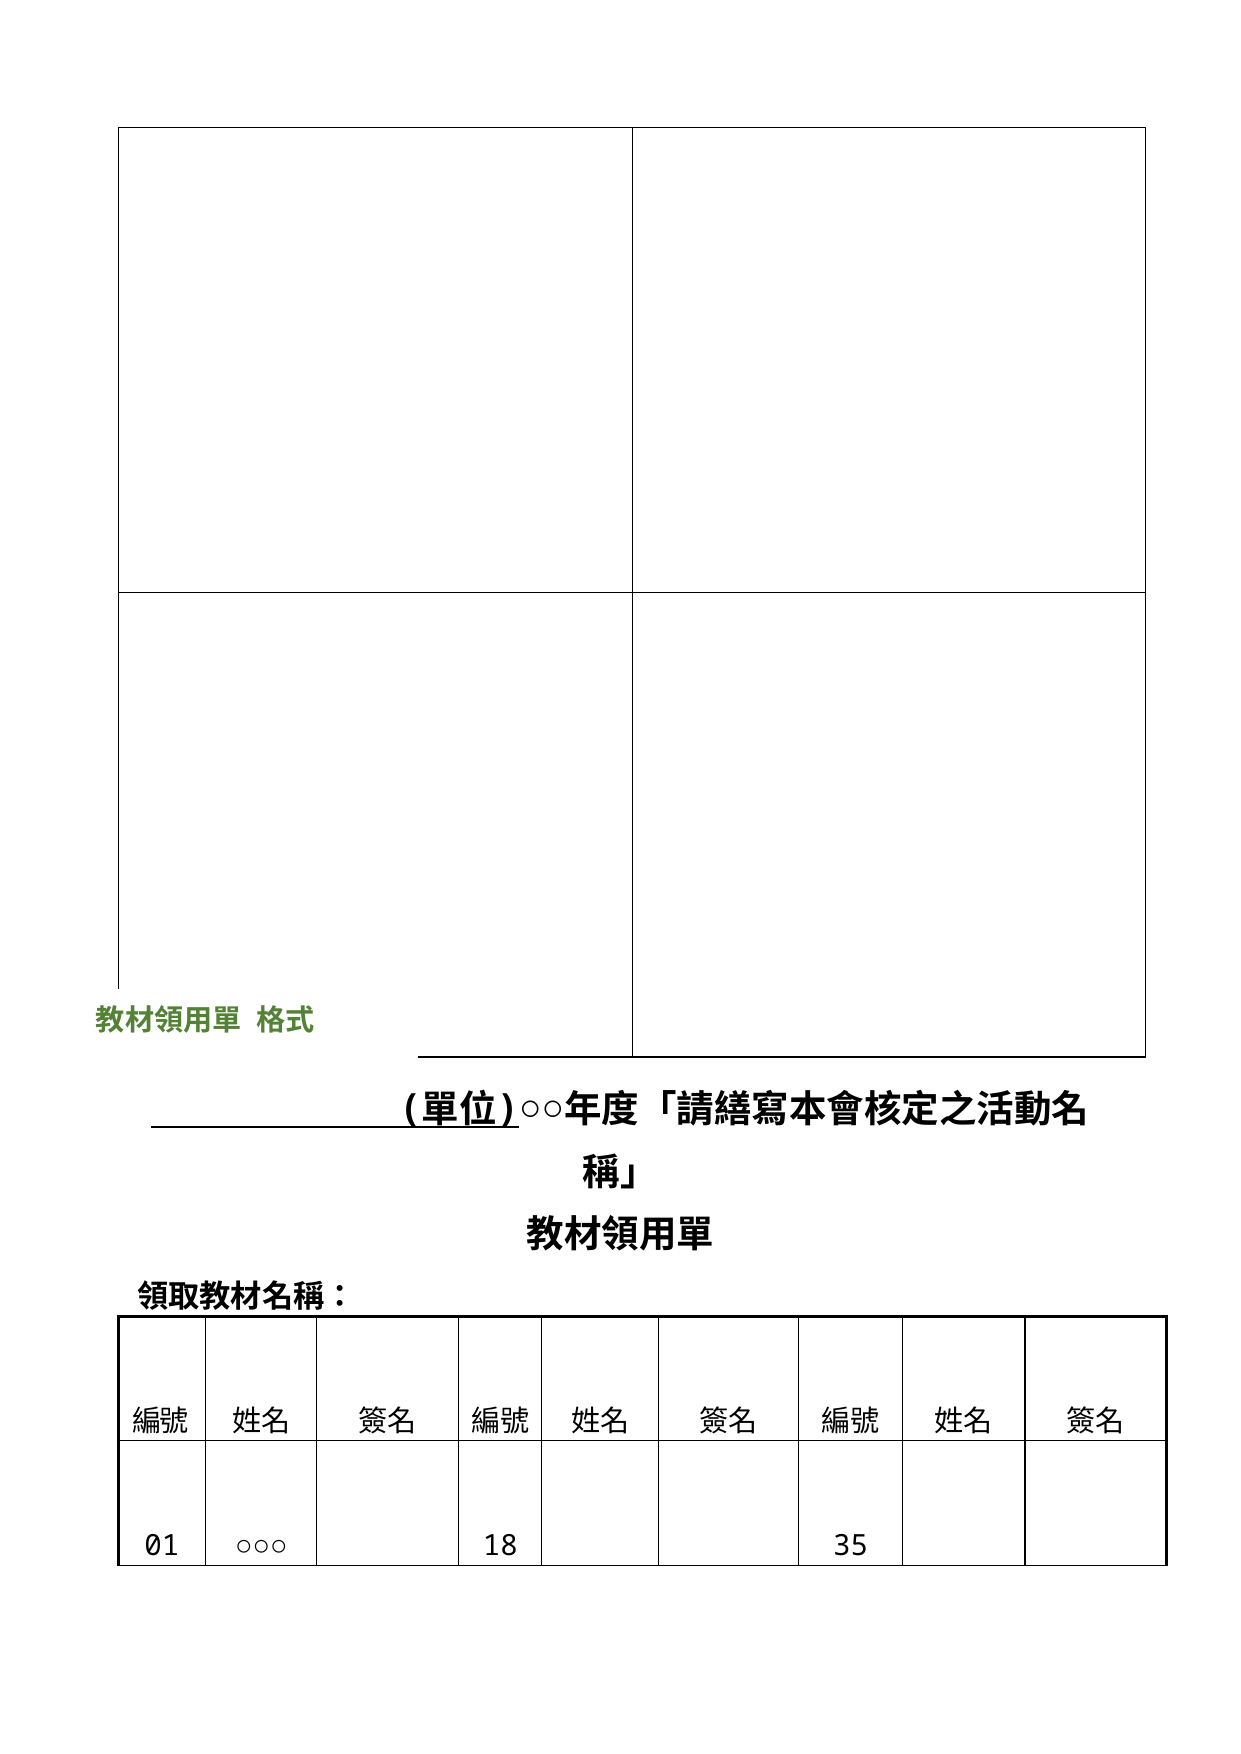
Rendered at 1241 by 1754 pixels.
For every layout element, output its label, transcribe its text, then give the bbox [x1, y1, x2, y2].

table_cell [119, 128, 632, 592]
table_header 姓名 [542, 1318, 658, 1439]
text 領取教材名稱： [118, 1252, 1122, 1314]
table_cell ○○○ [206, 1441, 316, 1564]
table_cell [903, 1441, 1024, 1564]
table_header 編號 [459, 1318, 541, 1439]
table_header 姓名 [903, 1318, 1024, 1439]
table_cell [659, 1441, 798, 1564]
table_cell 18 [459, 1441, 541, 1564]
text 教材領用單 格式 [96, 997, 403, 1039]
table_header 簽名 [659, 1318, 798, 1439]
table_cell [542, 1441, 658, 1564]
table_header 姓名 [206, 1318, 316, 1439]
table_cell 35 [799, 1441, 902, 1564]
table_cell [119, 593, 632, 1056]
table_cell [633, 128, 1145, 592]
table_header 簽名 [1026, 1318, 1165, 1439]
table_cell [633, 593, 1145, 1056]
text 教材領用單 [118, 1189, 1122, 1252]
table_cell 01 [120, 1441, 205, 1564]
text (單位)○○年度「請繕寫本會核定之活動名稱」 [81, 989, 1122, 1189]
table_header 簽名 [317, 1318, 458, 1439]
table_header 編號 [120, 1318, 205, 1439]
table_cell [317, 1441, 458, 1564]
table_header 編號 [799, 1318, 902, 1439]
table_cell [1026, 1441, 1165, 1564]
